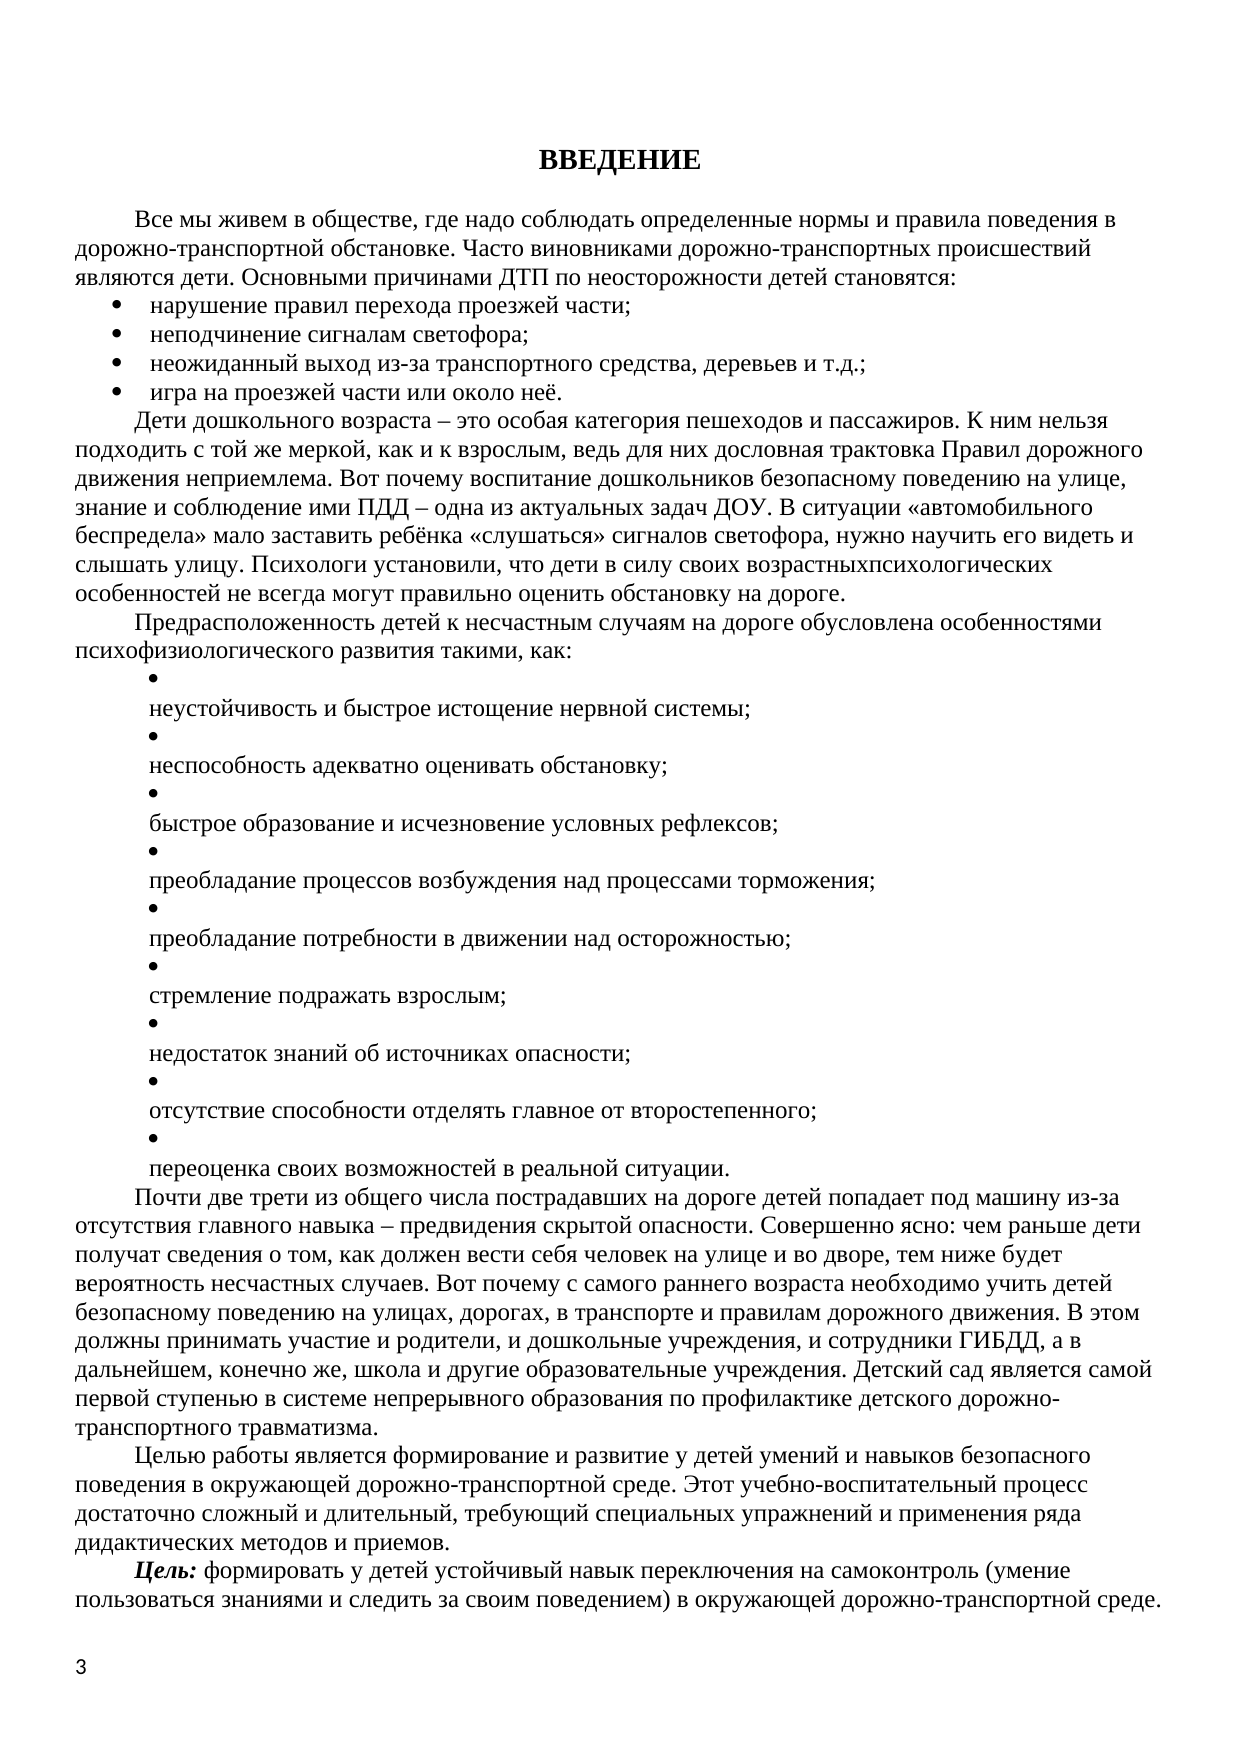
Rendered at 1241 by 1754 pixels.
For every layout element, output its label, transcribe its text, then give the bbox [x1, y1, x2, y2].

list стремление подражать взрослым; [149, 952, 1165, 1009]
text Предрасположенность детей к несчастным случаям на дороге обусловлена особенностями психофизиологического развития такими, как: [75, 607, 1165, 664]
list игра на проезжей части или около неё. [112, 377, 1165, 406]
list преобладание потребности в движении над осторожностью; [149, 894, 1165, 952]
text Цель: формировать у детей устойчивый навык переключения на самоконтроль (умение пользоваться знаниями и следить за своим поведением) в окружающей дорожно-транспортной среде. [75, 1556, 1165, 1613]
list неустойчивость и быстрое истощение нервной системы; [149, 664, 1165, 722]
list неподчинение сигналам светофора; [112, 319, 1165, 348]
list быстрое образование и исчезновение условных рефлексов; [149, 779, 1165, 837]
text Почти две трети из общего числа пострадавших на дороге детей попадает под машину из-за отсутствия главного навыка – предвидения скрытой опасности. Совершенно ясно: чем раньше дети получат сведения о том, как должен вести себя человек на улице и во дворе, тем ниже будет вероятность несчастных случаев. Вот почему с самого раннего возраста необходимо учить детей безопасному поведению на улицах, дорогах, в транспорте и правилам дорожного движения. В этом должны принимать участие и родители, и дошкольные учреждения, и сотрудники ГИБДД, а в дальнейшем, конечно же, школа и другие образовательные учреждения. Детский сад является самой первой ступенью в системе непрерывного образования по профилактике детского дорожно-транспортного травматизма. [75, 1182, 1165, 1441]
list переоценка своих возможностей в реальной ситуации. [149, 1124, 1165, 1182]
list преобладание процессов возбуждения над процессами торможения; [149, 837, 1165, 894]
list отсутствие способности отделять главное от второстепенного; [149, 1067, 1165, 1124]
list неожиданный выход из-за транспортного средства, деревьев и т.д.; [112, 348, 1165, 377]
list неспособность адекватно оценивать обстановку; [149, 722, 1165, 779]
text ВВЕДЕНИЕ [75, 142, 1165, 176]
text Целью работы является формирование и развитие у детей умений и навыков безопасного поведения в окружающей дорожно-транспортной среде. Этот учебно-воспитательный процесс достаточно сложный и длительный, требующий специальных упражнений и применения ряда дидактических методов и приемов. [75, 1441, 1165, 1556]
list нарушение правил перехода проезжей части; [112, 291, 1165, 319]
list недостаток знаний об источниках опасности; [149, 1009, 1165, 1067]
text Все мы живем в обществе, где надо соблюдать определенные нормы и правила поведения в дорожно-транспортной обстановке. Часто виновниками дорожно-транспортных происшествий являются дети. Основными причинами ДТП по неосторожности детей становятся: [75, 204, 1165, 291]
text Дети дошкольного возраста – это особая категория пешеходов и пассажиров. К ним нельзя подходить с той же меркой, как и к взрослым, ведь для них дословная трактовка Правил дорожного движения неприемлема. Вот почему воспитание дошкольников безопасному поведению на улице, знание и соблюдение ими ПДД – одна из актуальных задач ДОУ. В ситуации «автомобильного беспредела» мало заставить ребёнка «слушаться» сигналов светофора, нужно научить его видеть и слышать улицу. Психологи установили, что дети в силу своих возрастныхпсихологических особенностей не всегда могут правильно оценить обстановку на дороге. [75, 406, 1165, 607]
